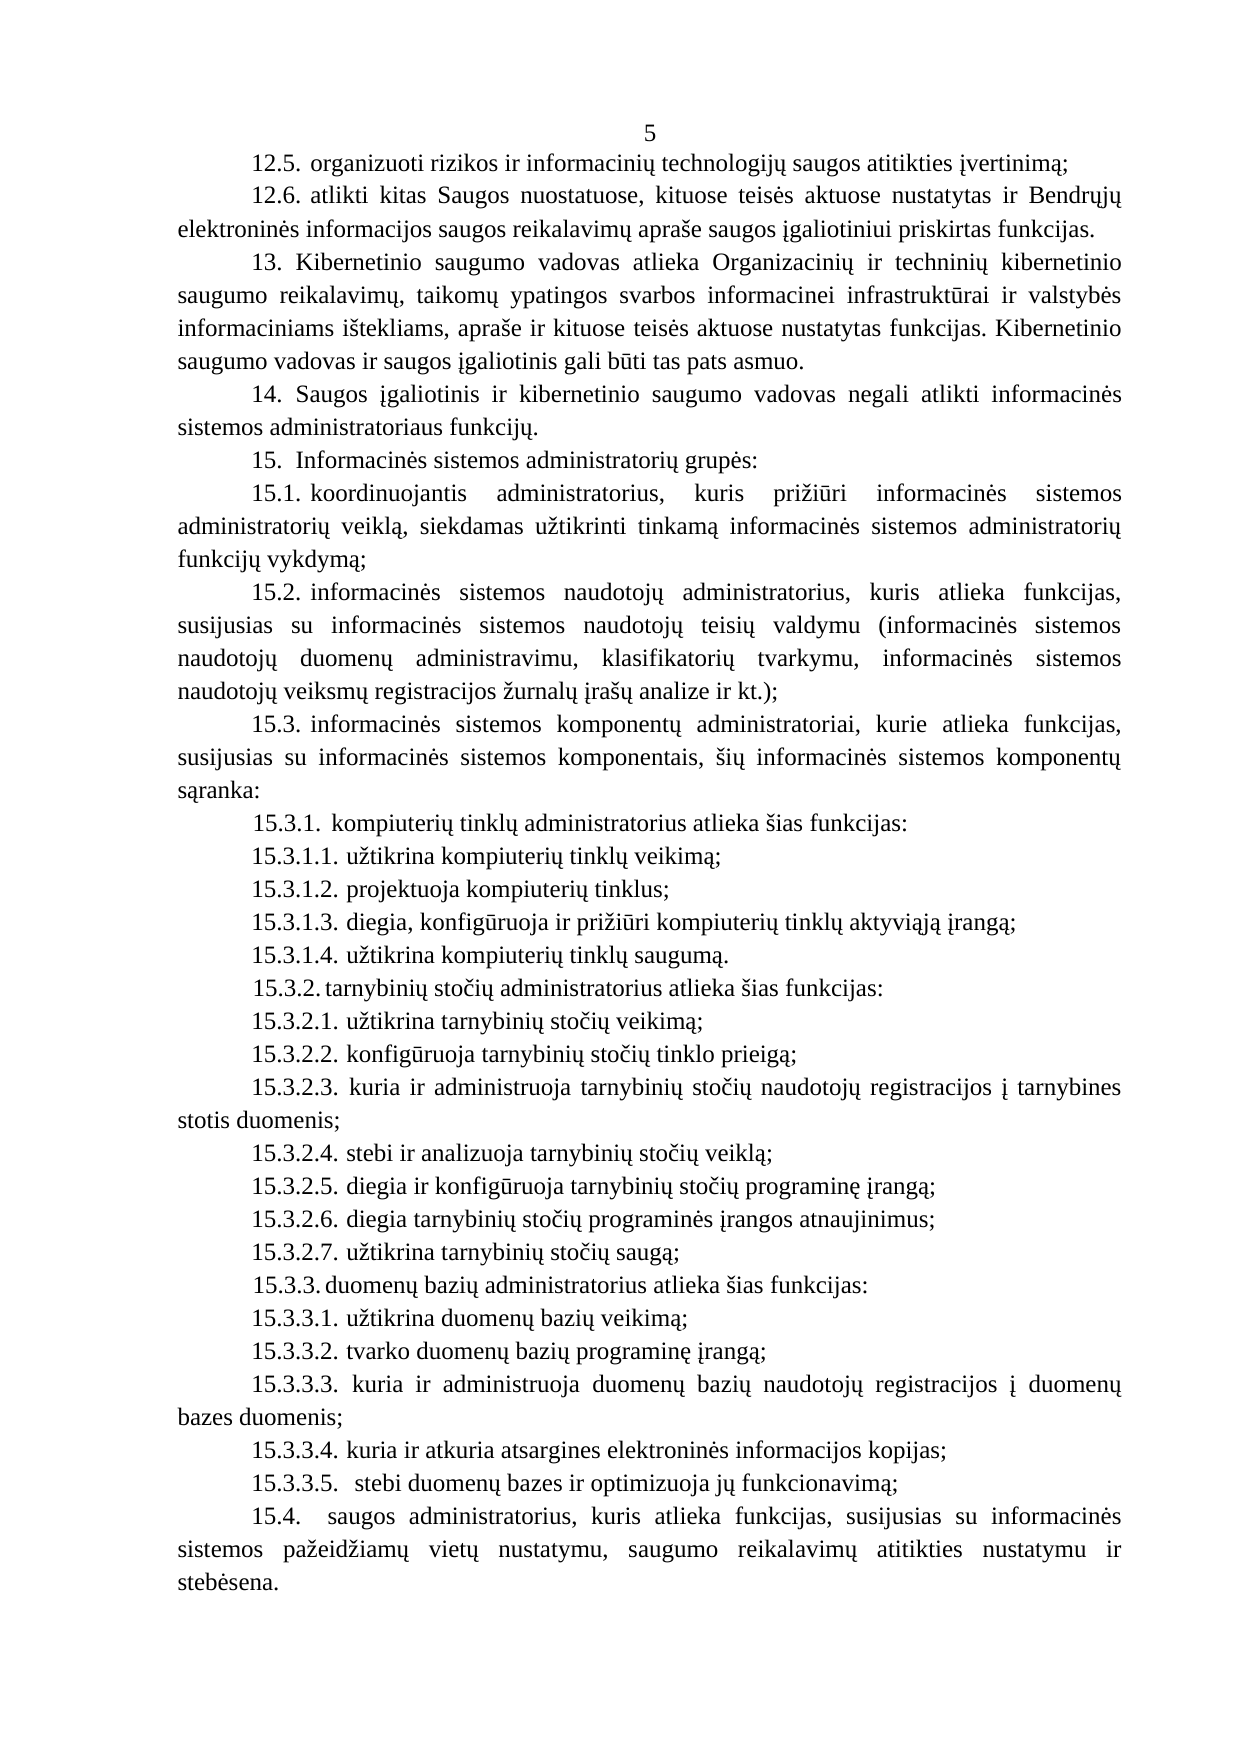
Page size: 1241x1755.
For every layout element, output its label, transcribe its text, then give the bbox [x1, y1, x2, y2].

text 15.3.2.4. stebi ir analizuoja tarnybinių stočių veiklą; [177, 1138, 1122, 1167]
text 15.3.1. kompiuterių tinklų administratorius atlieka šias funkcijas: [252, 808, 1122, 837]
text 14. Saugos įgaliotinis ir kibernetinio saugumo vadovas negali atlikti informacinės sistemos administratoriaus funkcijų. [177, 379, 1122, 441]
text 15.3.3.3. kuria ir administruoja duomenų bazių naudotojų registracijos į duomenų bazes duomenis; [177, 1369, 1122, 1431]
text 15.3.1.2. projektuoja kompiuterių tinklus; [177, 874, 1122, 903]
text 13. Kibernetinio saugumo vadovas atlieka Organizacinių ir techninių kibernetinio saugumo reikalavimų, taikomų ypatingos svarbos informacinei infrastruktūrai ir valstybės informaciniams ištekliams, apraše ir kituose teisės aktuose nustatytas funkcijas. Kibernetinio saugumo vadovas ir saugos įgaliotinis gali būti tas pats asmuo. [177, 247, 1122, 374]
text 15.3.2.2. konfigūruoja tarnybinių stočių tinklo prieigą; [177, 1039, 1122, 1068]
text 15.3.2.7. užtikrina tarnybinių stočių saugą; [177, 1237, 1122, 1266]
text 15.3. informacinės sistemos komponentų administratoriai, kurie atlieka funkcijas, susijusias su informacinės sistemos komponentais, šių informacinės sistemos komponentų sąranka: [177, 709, 1122, 804]
text 15.3.2. tarnybinių stočių administratorius atlieka šias funkcijas: [252, 973, 1122, 1002]
text 15.3.3.1. užtikrina duomenų bazių veikimą; [177, 1303, 1122, 1332]
text 12.6. atlikti kitas Saugos nuostatuose, kituose teisės aktuose nustatytas ir Bendrųjų elektroninės informacijos saugos reikalavimų apraše saugos įgaliotiniui priskirtas funkcijas. [177, 181, 1122, 242]
text 15.3.2.6. diegia tarnybinių stočių programinės įrangos atnaujinimus; [177, 1204, 1122, 1233]
text 15.1. koordinuojantis administratorius, kuris prižiūri informacinės sistemos administratorių veiklą, siekdamas užtikrinti tinkamą informacinės sistemos administratorių funkcijų vykdymą; [177, 478, 1122, 573]
text 15.3.3. duomenų bazių administratorius atlieka šias funkcijas: [252, 1270, 1122, 1299]
text 15.2. informacinės sistemos naudotojų administratorius, kuris atlieka funkcijas, susijusias su informacinės sistemos naudotojų teisių valdymu (informacinės sistemos naudotojų duomenų administravimu, klasifikatorių tvarkymu, informacinės sistemos naudotojų veiksmų registracijos žurnalų įrašų analize ir kt.); [177, 577, 1122, 705]
text 15.3.2.3. kuria ir administruoja tarnybinių stočių naudotojų registracijos į tarnybines stotis duomenis; [177, 1072, 1122, 1134]
text 12.5. organizuoti rizikos ir informacinių technologijų saugos atitikties įvertinimą; [177, 148, 1122, 176]
text 15. Informacinės sistemos administratorių grupės: [177, 445, 1122, 473]
text 15.3.1.1. užtikrina kompiuterių tinklų veikimą; [177, 841, 1122, 870]
text 15.3.2.1. užtikrina tarnybinių stočių veikimą; [177, 1006, 1122, 1035]
text 15.4. saugos administratorius, kuris atlieka funkcijas, susijusias su informacinės sistemos pažeidžiamų vietų nustatymu, saugumo reikalavimų atitikties nustatymu ir stebėsena. [177, 1501, 1122, 1596]
text 15.3.1.4. užtikrina kompiuterių tinklų saugumą. [177, 940, 1122, 969]
text 15.3.1.3. diegia, konfigūruoja ir prižiūri kompiuterių tinklų aktyviąją įrangą; [177, 907, 1122, 936]
text 15.3.3.4. kuria ir atkuria atsargines elektroninės informacijos kopijas; [177, 1435, 1122, 1464]
text 15.3.2.5. diegia ir konfigūruoja tarnybinių stočių programinę įrangą; [177, 1171, 1122, 1200]
text 15.3.3.2. tvarko duomenų bazių programinę įrangą; [177, 1336, 1122, 1365]
text 15.3.3.5. stebi duomenų bazes ir optimizuoja jų funkcionavimą; [177, 1468, 1122, 1497]
